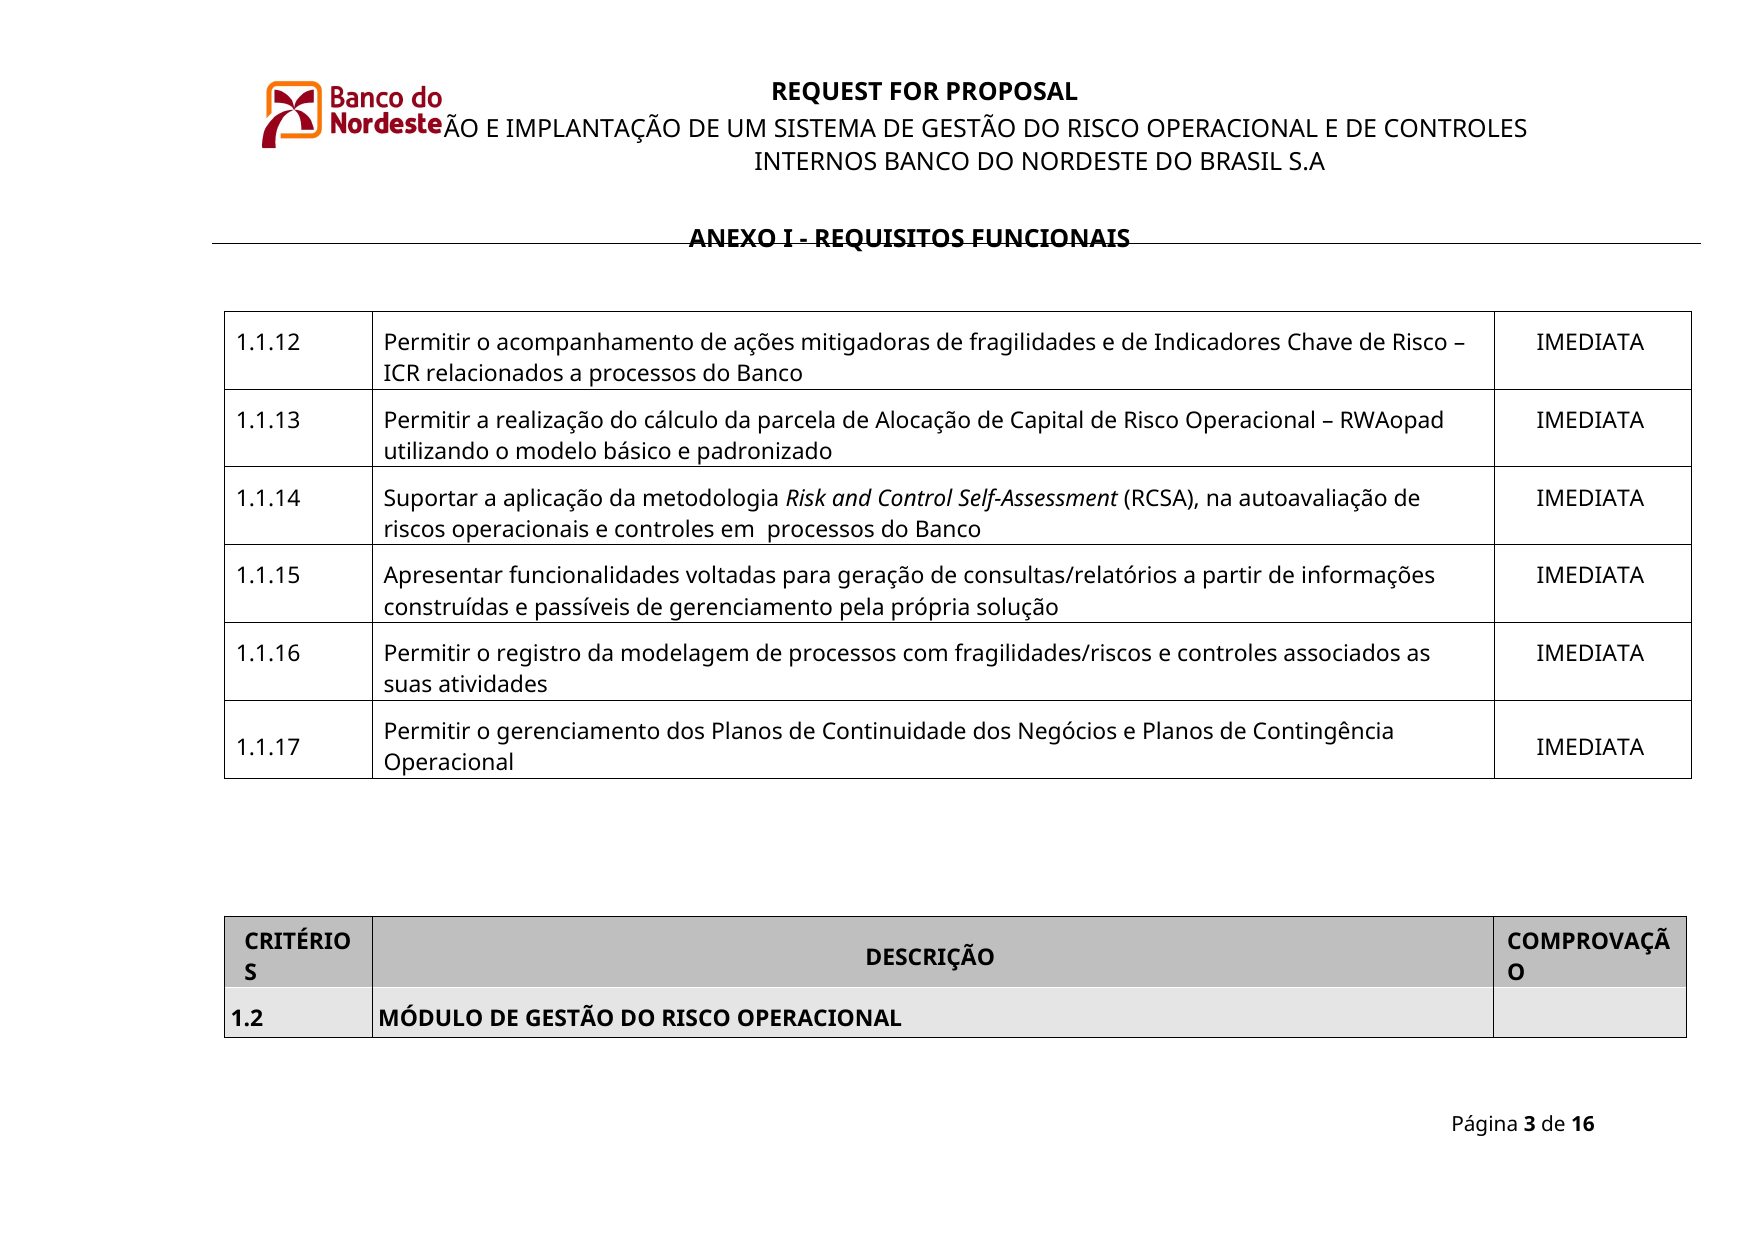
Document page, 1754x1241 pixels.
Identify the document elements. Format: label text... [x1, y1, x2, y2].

table_cell Permitir a realização do cálculo da parcela de Alocação de Capital de Risco Operacional – RWAopad utilizando o modelo básico e padronizado [373, 390, 1494, 466]
table_cell IMEDIATA [1495, 312, 1691, 388]
table_cell IMEDIATA [1495, 467, 1691, 544]
table_cell Permitir o acompanhamento de ações mitigadoras de fragilidades e de Indicadores Chave de Risco – ICR relacionados a processos do Banco [373, 312, 1494, 388]
table_cell IMEDIATA [1495, 701, 1691, 777]
table_header CRITÉRIOS [225, 917, 372, 987]
table_cell Apresentar funcionalidades voltadas para geração de consultas/relatórios a partir de informações construídas e passíveis de gerenciamento pela própria solução [373, 545, 1494, 622]
table_cell Permitir o gerenciamento dos Planos de Continuidade dos Negócios e Planos de Contingência Operacional [373, 701, 1494, 777]
table_cell IMEDIATA [1495, 623, 1691, 700]
table_cell 1.2 [225, 993, 372, 1037]
table_header COMPROVAÇÃO [1494, 917, 1686, 987]
table_cell 1.1.14 [225, 467, 372, 544]
table_header DESCRIÇÃO [373, 917, 1493, 987]
table_cell MÓDULO DE GESTÃO DO RISCO OPERACIONAL [373, 993, 1493, 1037]
table_cell IMEDIATA [1495, 390, 1691, 466]
table_cell 1.1.17 [225, 701, 372, 777]
table_cell 1.1.13 [225, 390, 372, 466]
table_cell 1.1.12 [225, 312, 372, 388]
table_cell Suportar a aplicação da metodologia Risk and Control Self-Assessment (RCSA), na autoavaliação de riscos operacionais e controles em processos do Banco [373, 467, 1494, 544]
table_cell 1.1.15 [225, 545, 372, 622]
picture [254, 73, 447, 154]
table_cell [1494, 993, 1686, 1037]
table_cell 1.1.16 [225, 623, 372, 700]
table_cell IMEDIATA [1495, 545, 1691, 622]
table_cell Permitir o registro da modelagem de processos com fragilidades/riscos e controles associados as suas atividades [373, 623, 1494, 700]
